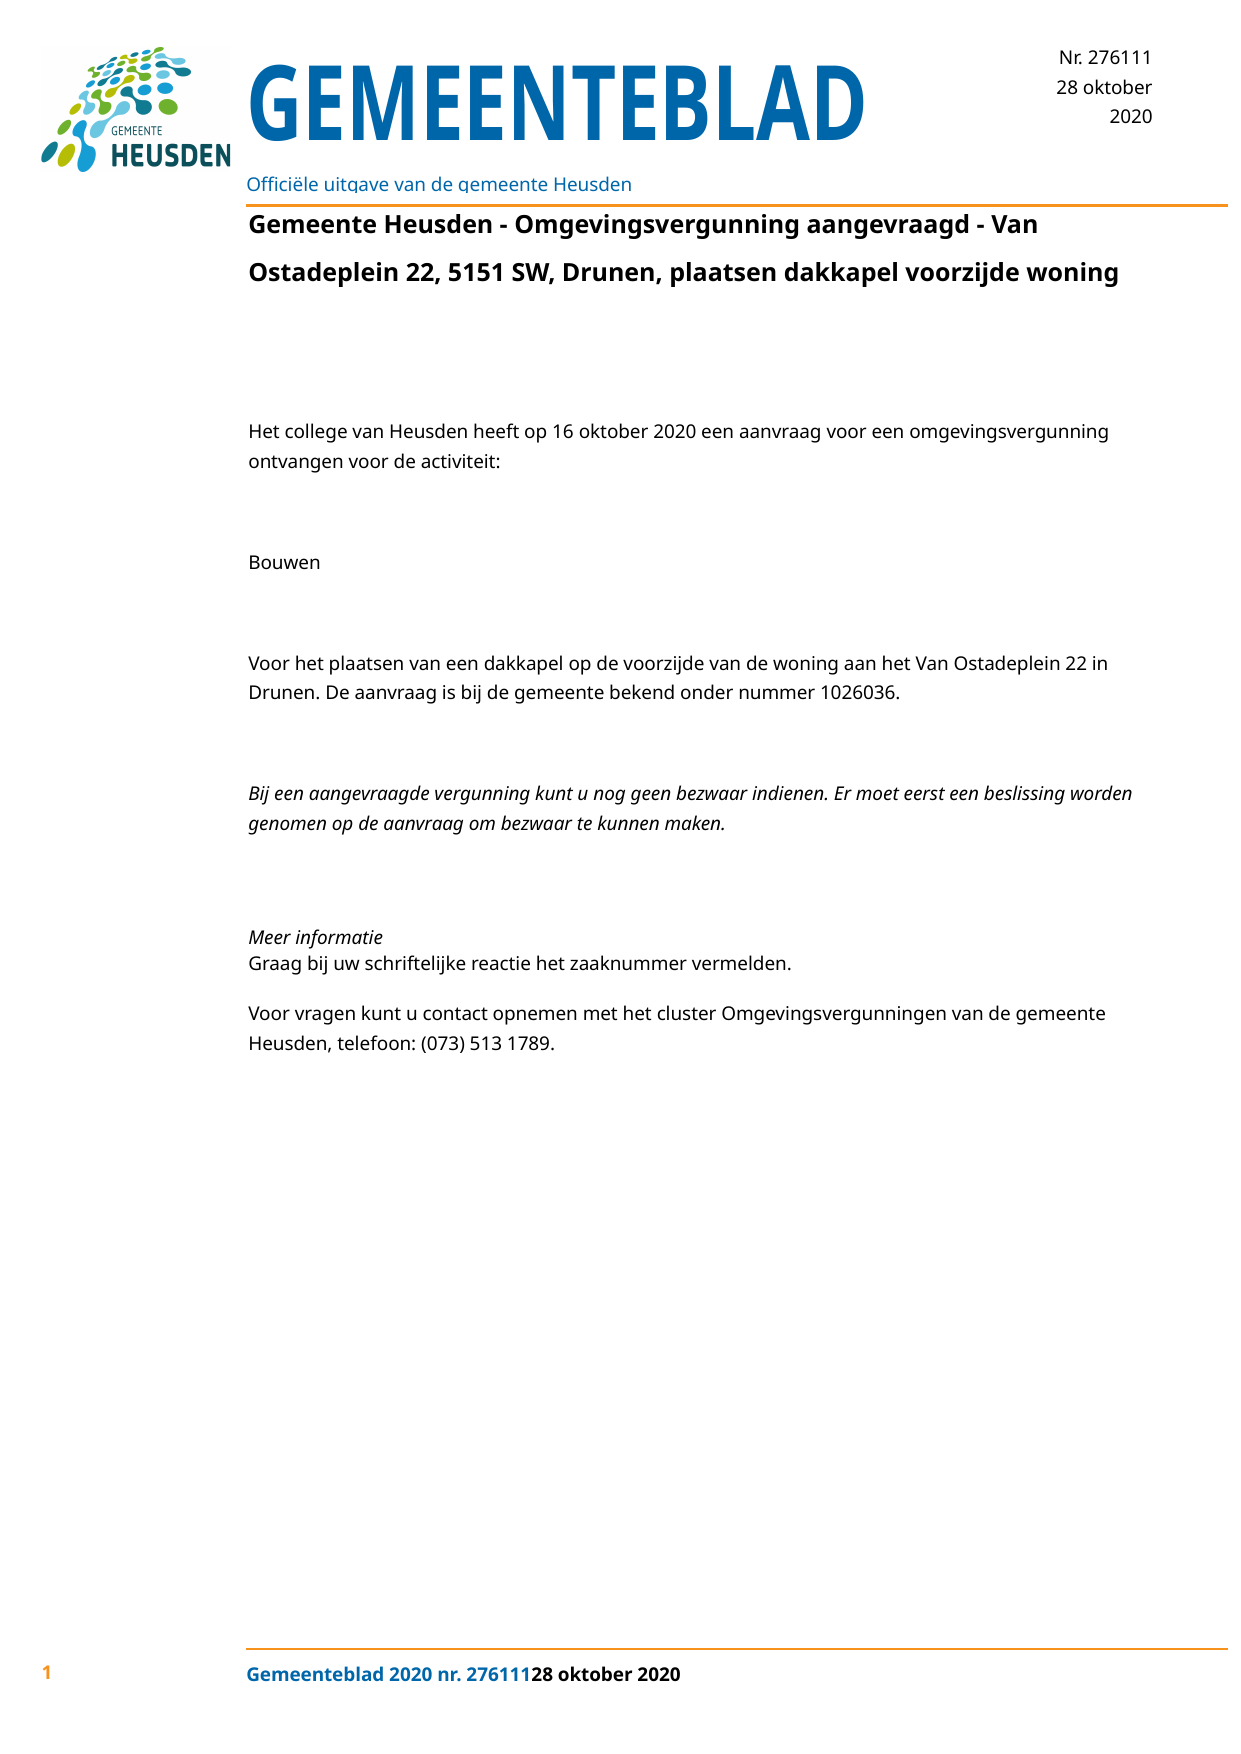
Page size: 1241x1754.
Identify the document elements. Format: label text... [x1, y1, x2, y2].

text Voor het plaatsen van een dakkapel op de voorzijde van de woning aan het Van Ostadeplein 22 in Drunen. De aanvraag is bij de gemeente bekend onder nummer 1026036. [248, 650, 1152, 705]
text Bij een aangevraagde vergunning kunt u nog geen bezwaar indienen. Er moet eerst een beslissing worden genomen op de aanvraag om bezwaar te kunnen maken. [248, 780, 1152, 836]
text Bouwen [248, 549, 1152, 575]
text Graag bij uw schriftelijke reactie het zaaknummer vermelden. [248, 950, 1152, 976]
text Voor vragen kunt u contact opnemen met het cluster Omgevingsvergunningen van de gemeente Heusden, telefoon: (073) 513 1789. [248, 1001, 1152, 1056]
picture [41, 47, 231, 172]
text Gemeente Heusden - Omgevingsvergunning aangevraagd - Van Ostadeplein 22, 5151 SW, Drunen, plaatsen dakkapel voorzijde woning [248, 207, 1152, 288]
text Meer informatie [248, 924, 1152, 950]
text Het college van Heusden heeft op 16 oktober 2020 een aanvraag voor een omgevingsvergunning ontvangen voor de activiteit: [248, 419, 1152, 474]
